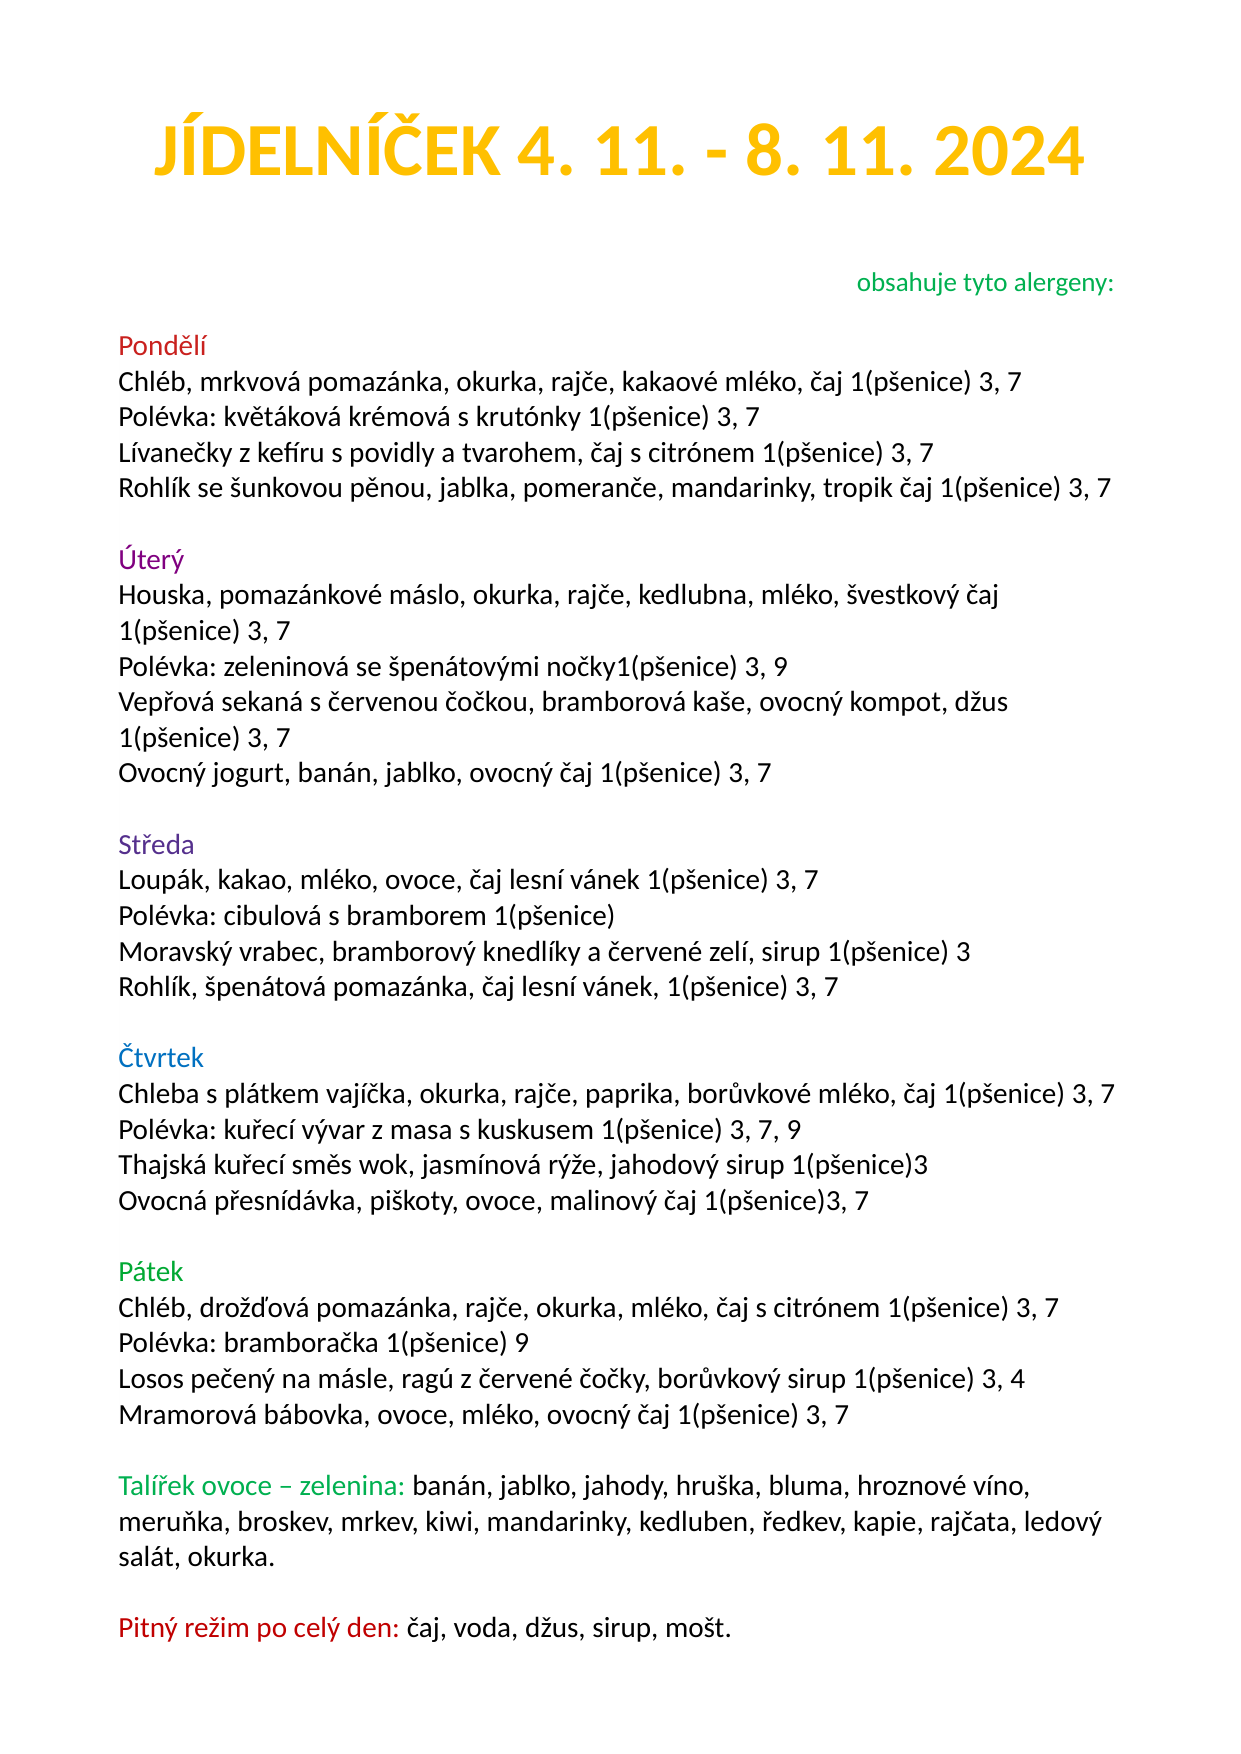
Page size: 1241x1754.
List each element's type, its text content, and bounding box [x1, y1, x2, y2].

text JÍDELNÍČEK 4. 11. - 8. 11. 2024 [118, 102, 1122, 194]
text Talířek ovoce – zelenina: banán, jablko, jahody, hruška, bluma, hroznové víno, meruňka, broskev, mrkev, kiwi, mandarinky, kedluben, ředkev, kapie, rajčata, ledový salát, okurka. [118, 1467, 1122, 1574]
text Pitný režim po celý den: čaj, voda, džus, sirup, mošt. [118, 1609, 1122, 1645]
text Mramorová bábovka, ovoce, mléko, ovocný čaj 1(pšenice) 3, 7 [118, 1425, 1122, 1431]
text obsahuje tyto alergeny: [783, 265, 1122, 298]
